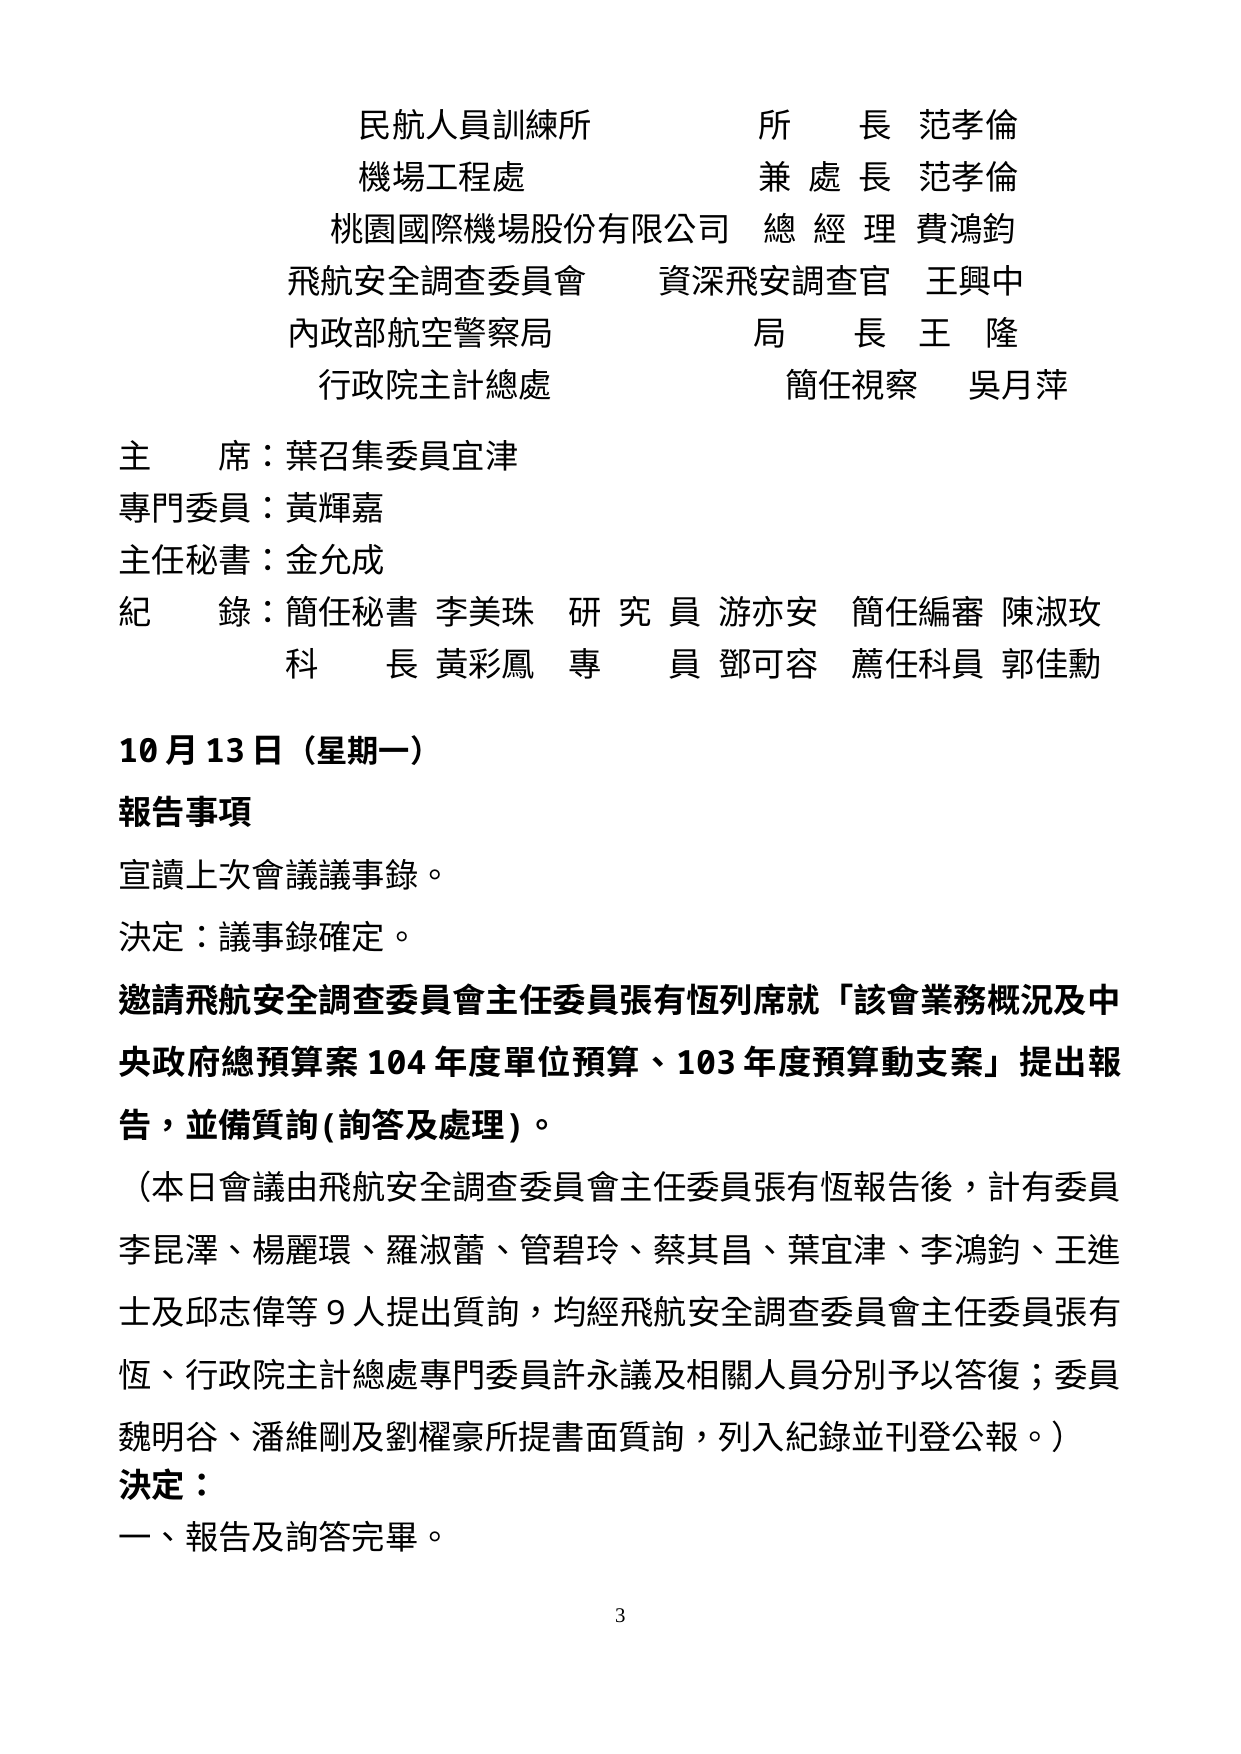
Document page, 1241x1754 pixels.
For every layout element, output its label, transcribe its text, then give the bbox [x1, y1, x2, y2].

text 決定：議事錄確定。 [118, 893, 1122, 956]
text 專門委員：黃輝嘉 [118, 479, 1122, 531]
text 報告事項 [118, 768, 1122, 831]
text 主任秘書：金允成 [118, 531, 1122, 583]
text 紀 錄：簡任秘書 李美珠 研 究 員 游亦安 簡任編審 陳淑玫 [118, 583, 1122, 635]
text 內政部航空警察局 局 長 王 隆 [118, 304, 1122, 356]
text 飛航安全調查委員會 資深飛安調查官 王興中 [118, 252, 1122, 304]
text 10月13日（星期一） [118, 706, 1122, 768]
text 機場工程處 兼 處 長 范孝倫 [118, 148, 1122, 200]
text 決定： [118, 1456, 1122, 1508]
text 邀請飛航安全調查委員會主任委員張有恆列席就「該會業務概況及中央政府總預算案104年度單位預算、103年度預算動支案」提出報告，並備質詢(詢答及處理)。 [118, 956, 1122, 1143]
text 一、報告及詢答完畢。 [118, 1508, 1122, 1560]
text 行政院主計總處 簡任視察 吳月萍 [118, 356, 1122, 408]
text 科 長 黃彩鳳 專 員 鄧可容 薦任科員 郭佳勳 [285, 635, 1122, 687]
text 主 席：葉召集委員宜津 [118, 427, 1122, 479]
text 桃園國際機場股份有限公司 總 經 理 費鴻鈞 [118, 200, 1122, 252]
text 民航人員訓練所 所 長 范孝倫 [118, 96, 1122, 148]
text （本日會議由飛航安全調查委員會主任委員張有恆報告後，計有委員李昆澤、楊麗環、羅淑蕾、管碧玲、蔡其昌、葉宜津、李鴻鈞、王進士及邱志偉等9人提出質詢，均經飛航安全調查委員會主任委員張有恆、行政院主計總處專門委員許永議及相關人員分別予以答復；委員魏明谷、潘維剛及劉櫂豪所提書面質詢，列入紀錄並刊登公報。） [118, 1143, 1122, 1456]
text 宣讀上次會議議事錄。 [118, 831, 1122, 893]
